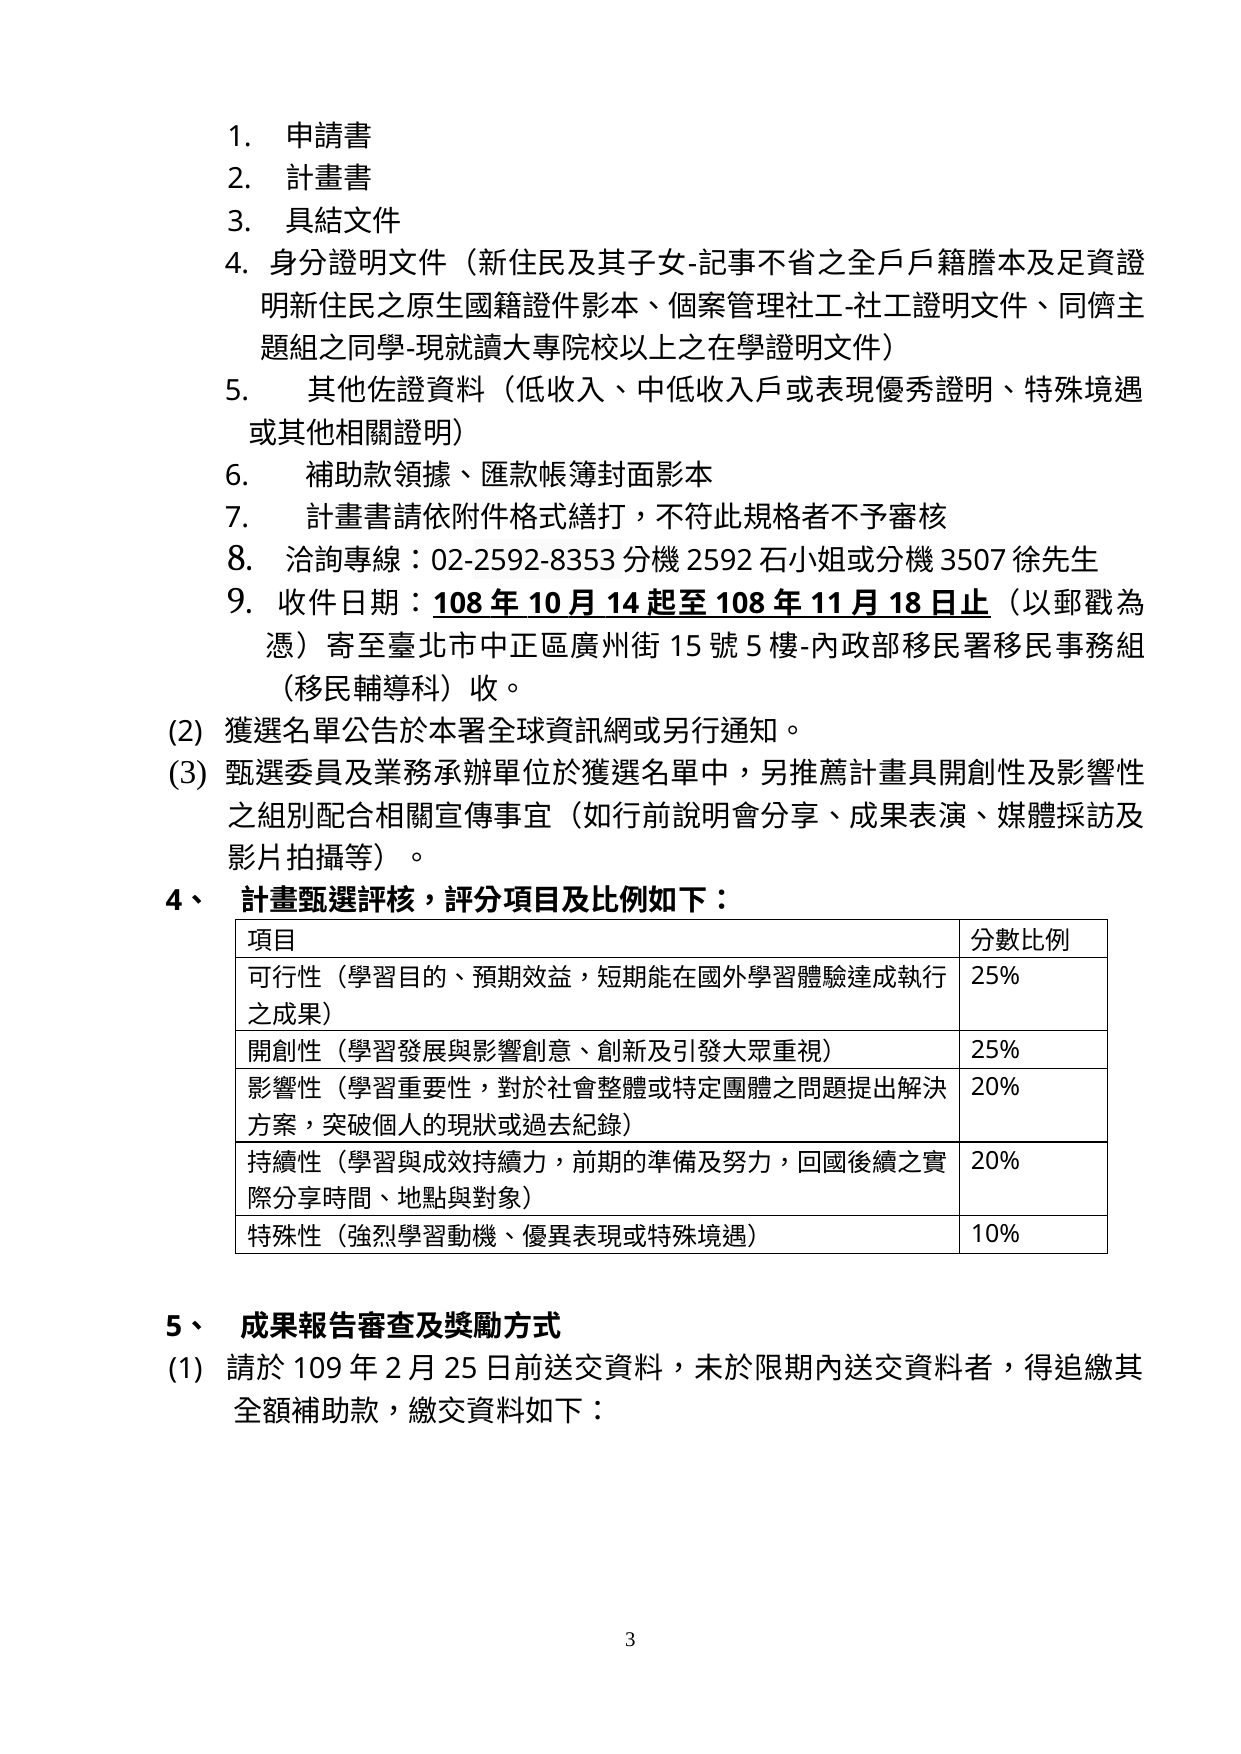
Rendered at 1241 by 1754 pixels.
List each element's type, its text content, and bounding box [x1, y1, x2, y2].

table_header 分數比例 [960, 920, 1107, 957]
list 計畫書請依附件格式繕打，不符此規格者不予審核 [224, 494, 1146, 536]
table_cell 特殊性（強烈學習動機、優異表現或特殊境遇） [236, 1216, 959, 1252]
list 身分證明文件（新住民及其子女-記事不省之全戶戶籍謄本及足資證明新住民之原生國籍證件影本、個案管理社工-社工證明文件、同儕主題組之同學-現就讀大專院校以上之在學證明文件） [224, 240, 1146, 367]
list 其他佐證資料（低收入、中低收入戶或表現優秀證明、特殊境遇或其他相關證明） [224, 367, 1146, 452]
list 獲選名單公告於本署全球資訊網或另行通知。 [168, 707, 1146, 750]
table_cell 可行性（學習目的、預期效益，短期能在國外學習體驗達成執行之成果） [236, 958, 959, 1030]
list 甄選委員及業務承辦單位於獲選名單中，另推薦計畫具開創性及影響性之組別配合相關宣傳事宜（如行前說明會分享、成果表演、媒體採訪及影片拍攝等）。 [168, 750, 1146, 877]
list 計畫甄選評核，評分項目及比例如下： [165, 877, 1146, 919]
list 具結文件 [227, 197, 1146, 240]
table_cell 開創性（學習發展與影響創意、創新及引發大眾重視） [236, 1031, 959, 1068]
list 請於109年2月25日前送交資料，未於限期內送交資料者，得追繳其 全額補助款，繳交資料如下： [168, 1345, 1146, 1430]
table_cell 影響性（學習重要性，對於社會整體或特定團體之問題提出解決方案，突破個人的現狀或過去紀錄） [236, 1069, 959, 1141]
table_cell 25% [960, 1031, 1107, 1068]
list 成果報告審查及獎勵方式 [165, 1299, 1146, 1345]
table_cell 25% [960, 958, 1107, 1030]
list 申請書 [227, 112, 1146, 155]
table_cell 10% [960, 1216, 1107, 1252]
table_cell 20% [960, 1069, 1107, 1141]
table_cell 20% [960, 1143, 1107, 1215]
table_cell 持續性（學習與成效持續力，前期的準備及努力，回國後續之實際分享時間、地點與對象） [236, 1143, 959, 1215]
list 計畫書 [227, 155, 1146, 197]
table_header 項目 [236, 920, 959, 957]
list 收件日期：108年10月14起至108年11月18日止（以郵戳為憑）寄至臺北市中正區廣州街15號5樓-內政部移民署移民事務組（移民輔導科）收。 [227, 579, 1146, 707]
list 洽詢專線：02-2592-8353分機2592石小姐或分機3507徐先生 [227, 536, 1146, 579]
list 補助款領據、匯款帳簿封面影本 [224, 452, 1146, 494]
